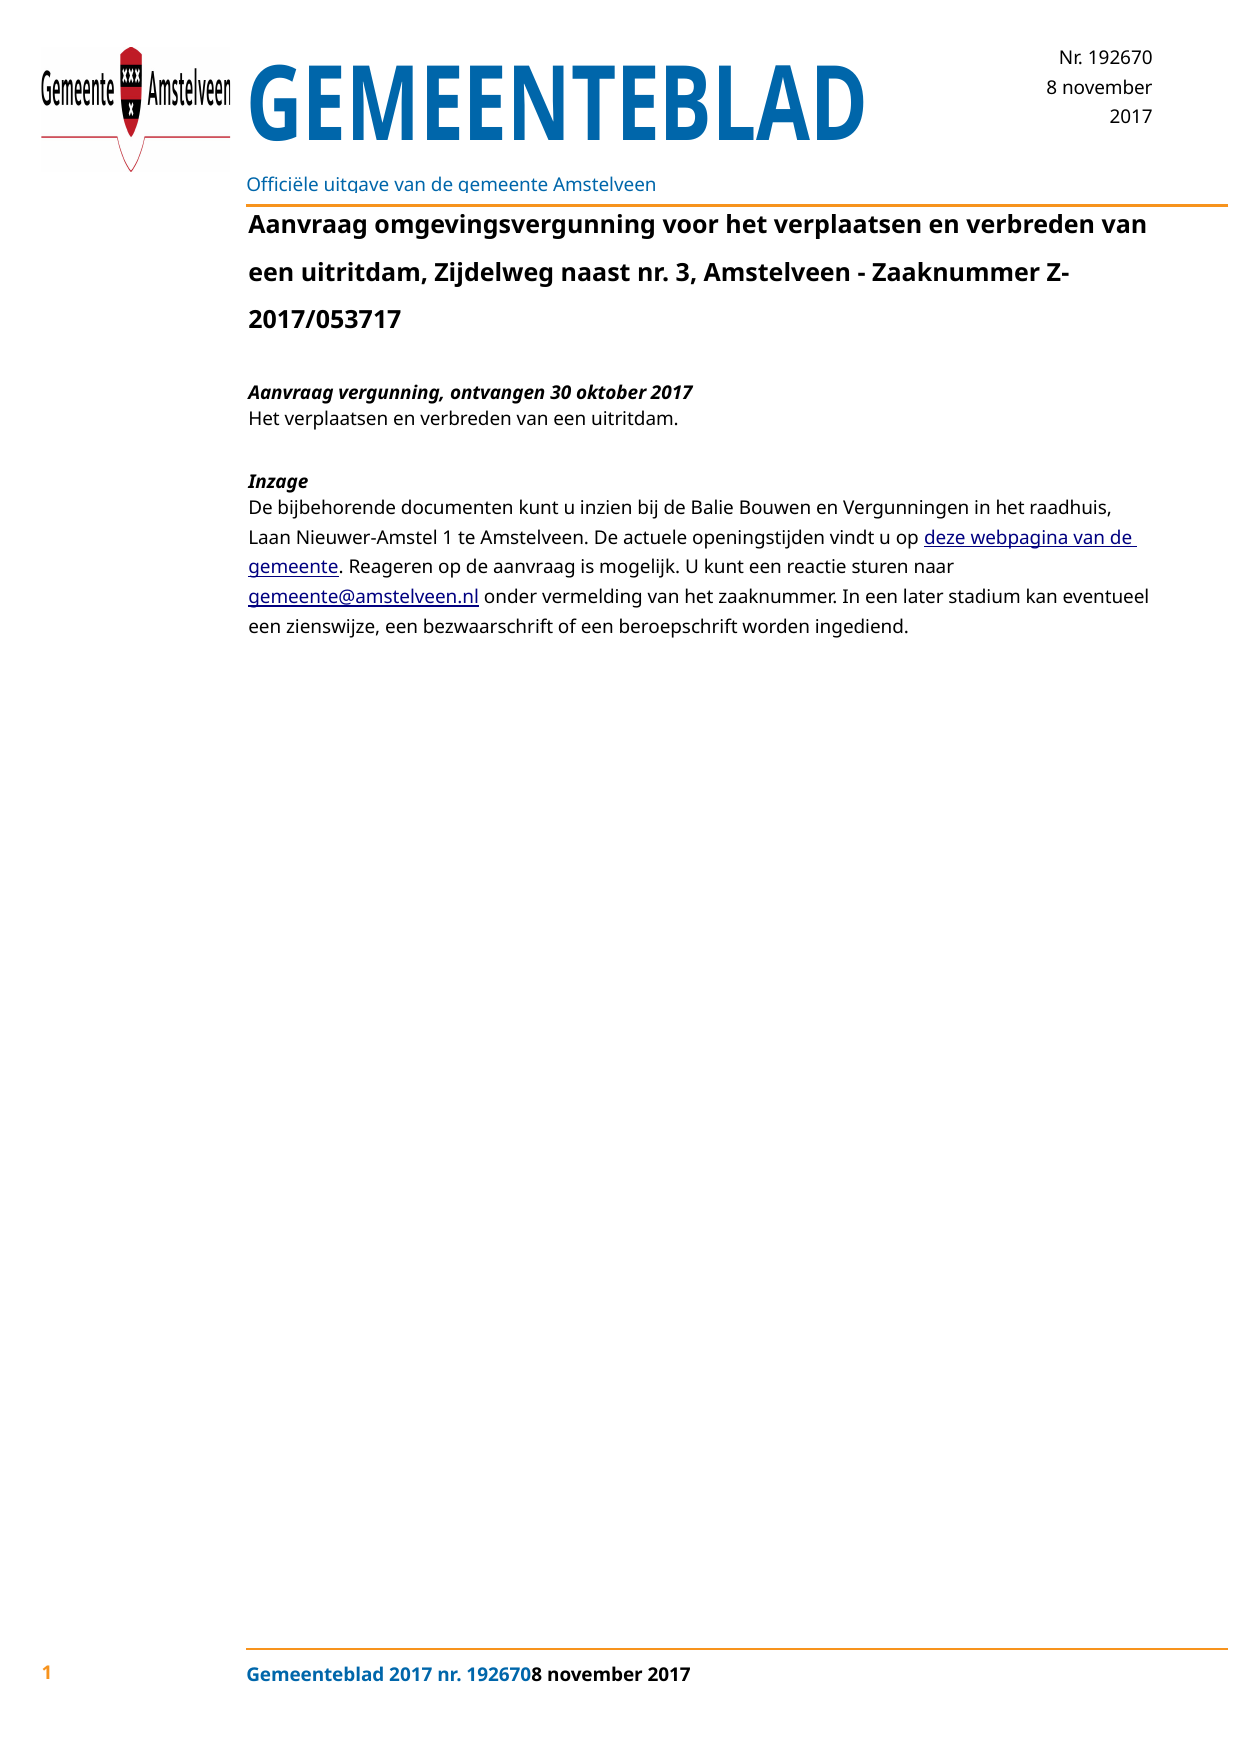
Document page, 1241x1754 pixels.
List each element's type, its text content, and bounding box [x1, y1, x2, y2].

text Aanvraag vergunning, ontvangen 30 oktober 2017 [248, 379, 1152, 405]
picture [41, 47, 231, 172]
text Aanvraag omgevingsvergunning voor het verplaatsen en verbreden van een uitritdam, Zijdelweg naast nr. 3, Amstelveen - Zaaknummer Z-2017/053717 [248, 207, 1152, 336]
text Het verplaatsen en verbreden van een uitritdam. [248, 405, 1152, 431]
text Inzage [248, 469, 1152, 494]
text De bijbehorende documenten kunt u inzien bij de Balie Bouwen en Vergunningen in het raadhuis, Laan Nieuwer-Amstel 1 te Amstelveen. De actuele openingstijden vindt u op deze webpagina van de gemeente. Reageren op de aanvraag is mogelijk. U kunt een reactie sturen naar gemeente@amstelveen.nl onder vermelding van het zaaknummer. In een later stadium kan eventueel een zienswijze, een bezwaarschrift of een beroepschrift worden ingediend. [248, 494, 1152, 638]
